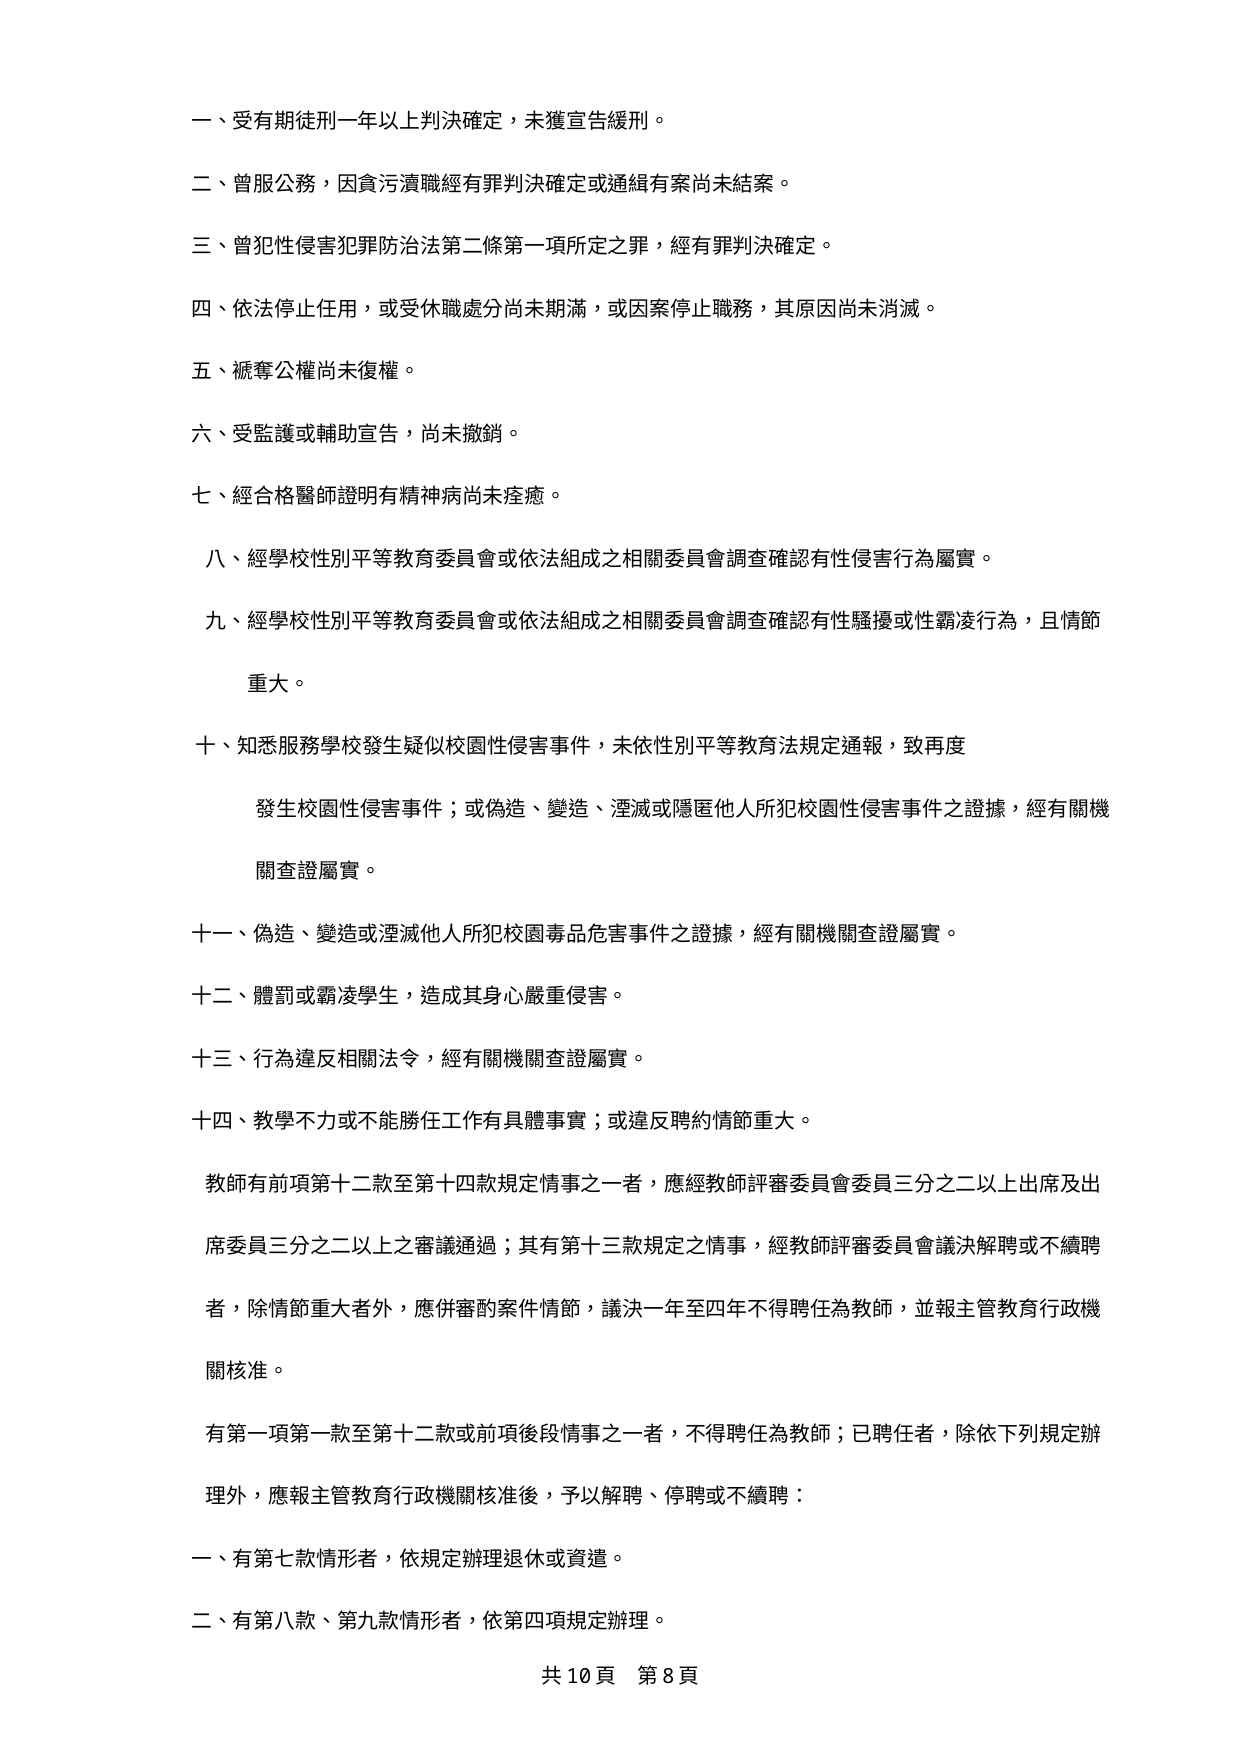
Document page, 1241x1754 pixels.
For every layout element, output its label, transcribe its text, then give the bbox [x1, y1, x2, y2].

text 發生校園性侵害事件；或偽造、變造、湮滅或隱匿他人所犯校園性侵害事件之證據，經有關機關查證屬實。 [256, 766, 1122, 891]
text 十一、偽造、變造或湮滅他人所犯校園毒品危害事件之證據，經有關機關查證屬實。 [118, 891, 1122, 953]
text 一、有第七款情形者，依規定辦理退休或資遣。 [118, 1516, 1122, 1578]
text 二、有第八款、第九款情形者，依第四項規定辦理。 [118, 1578, 1122, 1641]
text 十二、體罰或霸凌學生，造成其身心嚴重侵害。 [118, 953, 1122, 1016]
text 有第一項第一款至第十二款或前項後段情事之一者，不得聘任為教師；已聘任者，除依下列規定辦理外，應報主管教育行政機關核准後，予以解聘、停聘或不續聘： [206, 1391, 1122, 1516]
text 一、受有期徒刑一年以上判決確定，未獲宣告緩刑。 [118, 78, 1122, 141]
text 十、知悉服務學校發生疑似校園性侵害事件，未依性別平等教育法規定通報，致再度 [143, 703, 1122, 766]
text 教師有前項第十二款至第十四款規定情事之一者，應經教師評審委員會委員三分之二以上出席及出席委員三分之二以上之審議通過；其有第十三款規定之情事，經教師評審委員會議決解聘或不續聘者，除情節重大者外，應併審酌案件情節，議決一年至四年不得聘任為教師，並報主管教育行政機關核准。 [206, 1141, 1122, 1391]
text 七、經合格醫師證明有精神病尚未痊癒。 [118, 453, 1122, 516]
text 四、依法停止任用，或受休職處分尚未期滿，或因案停止職務，其原因尚未消滅。 [118, 266, 1122, 328]
text 二、曾服公務，因貪污瀆職經有罪判決確定或通緝有案尚未結案。 [118, 141, 1122, 203]
text 九、經學校性別平等教育委員會或依法組成之相關委員會調查確認有性騷擾或性霸凌行為，且情節重大。 [206, 578, 1122, 703]
text 六、受監護或輔助宣告，尚未撤銷。 [118, 391, 1122, 453]
text 十三、行為違反相關法令，經有關機關查證屬實。 [118, 1016, 1122, 1078]
text 三、曾犯性侵害犯罪防治法第二條第一項所定之罪，經有罪判決確定。 [118, 203, 1122, 266]
text 五、褫奪公權尚未復權。 [118, 328, 1122, 391]
text 十四、教學不力或不能勝任工作有具體事實；或違反聘約情節重大。 [118, 1078, 1122, 1141]
text 八、經學校性別平等教育委員會或依法組成之相關委員會調查確認有性侵害行為屬實。 [206, 516, 1122, 578]
